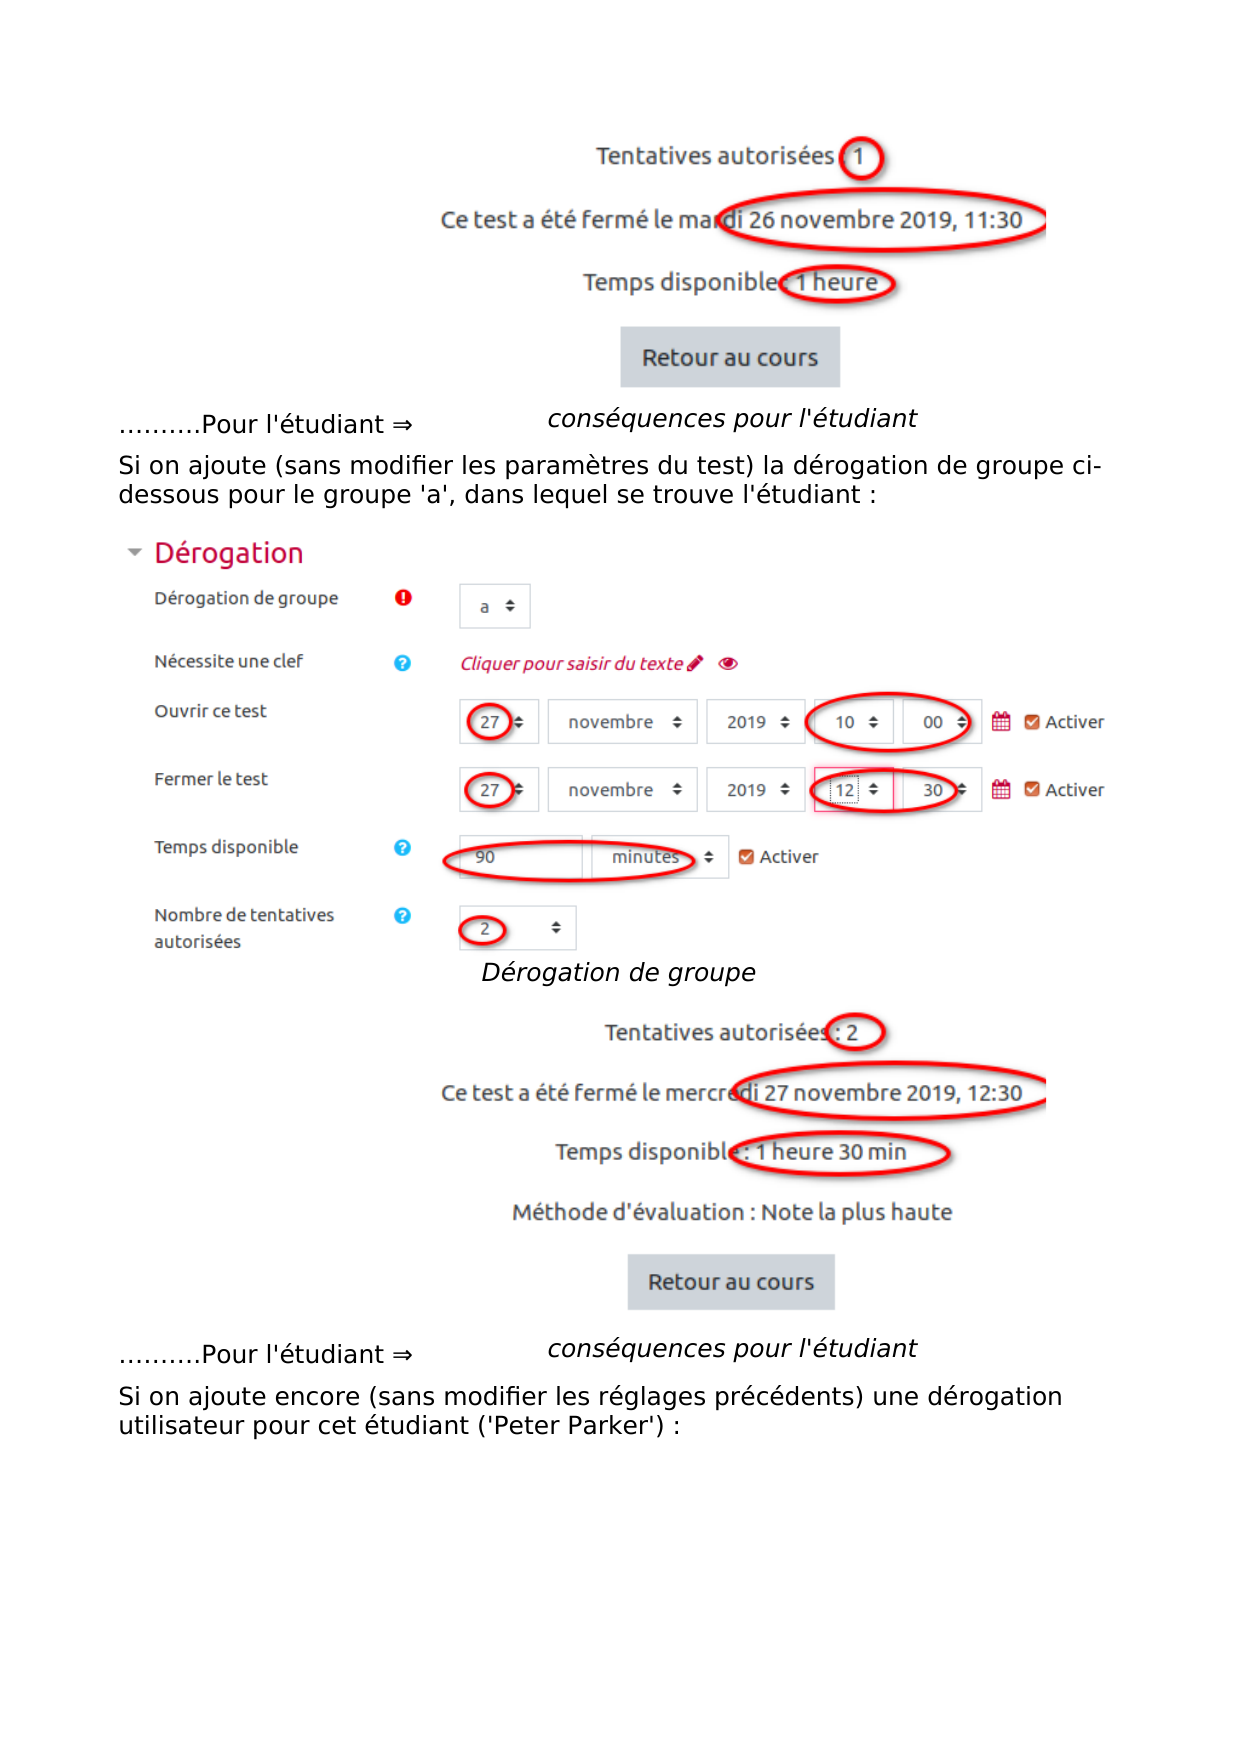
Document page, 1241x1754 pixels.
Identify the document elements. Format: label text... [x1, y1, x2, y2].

text ……….Pour l'étudiant ⇒ [118, 987, 1122, 1369]
text Si on ajoute (sans modifier les paramètres du test) la dérogation de groupe ci-dessous pour le groupe 'a', dans lequel se trouve l'étudiant : [118, 451, 1122, 510]
picture [421, 1005, 1047, 1335]
text conséquences pour l'étudiant [421, 404, 1046, 433]
text conséquences pour l'étudiant [421, 1335, 1046, 1364]
text ……….Pour l'étudiant ⇒ [118, 118, 1122, 439]
picture [421, 130, 1047, 404]
text Dérogation de groupe [118, 959, 1122, 987]
text [118, 522, 1122, 534]
picture [118, 534, 1123, 959]
text Si on ajoute encore (sans modifier les réglages précédents) une dérogation utilisateur pour cet étudiant ('Peter Parker') : [118, 1382, 1122, 1440]
